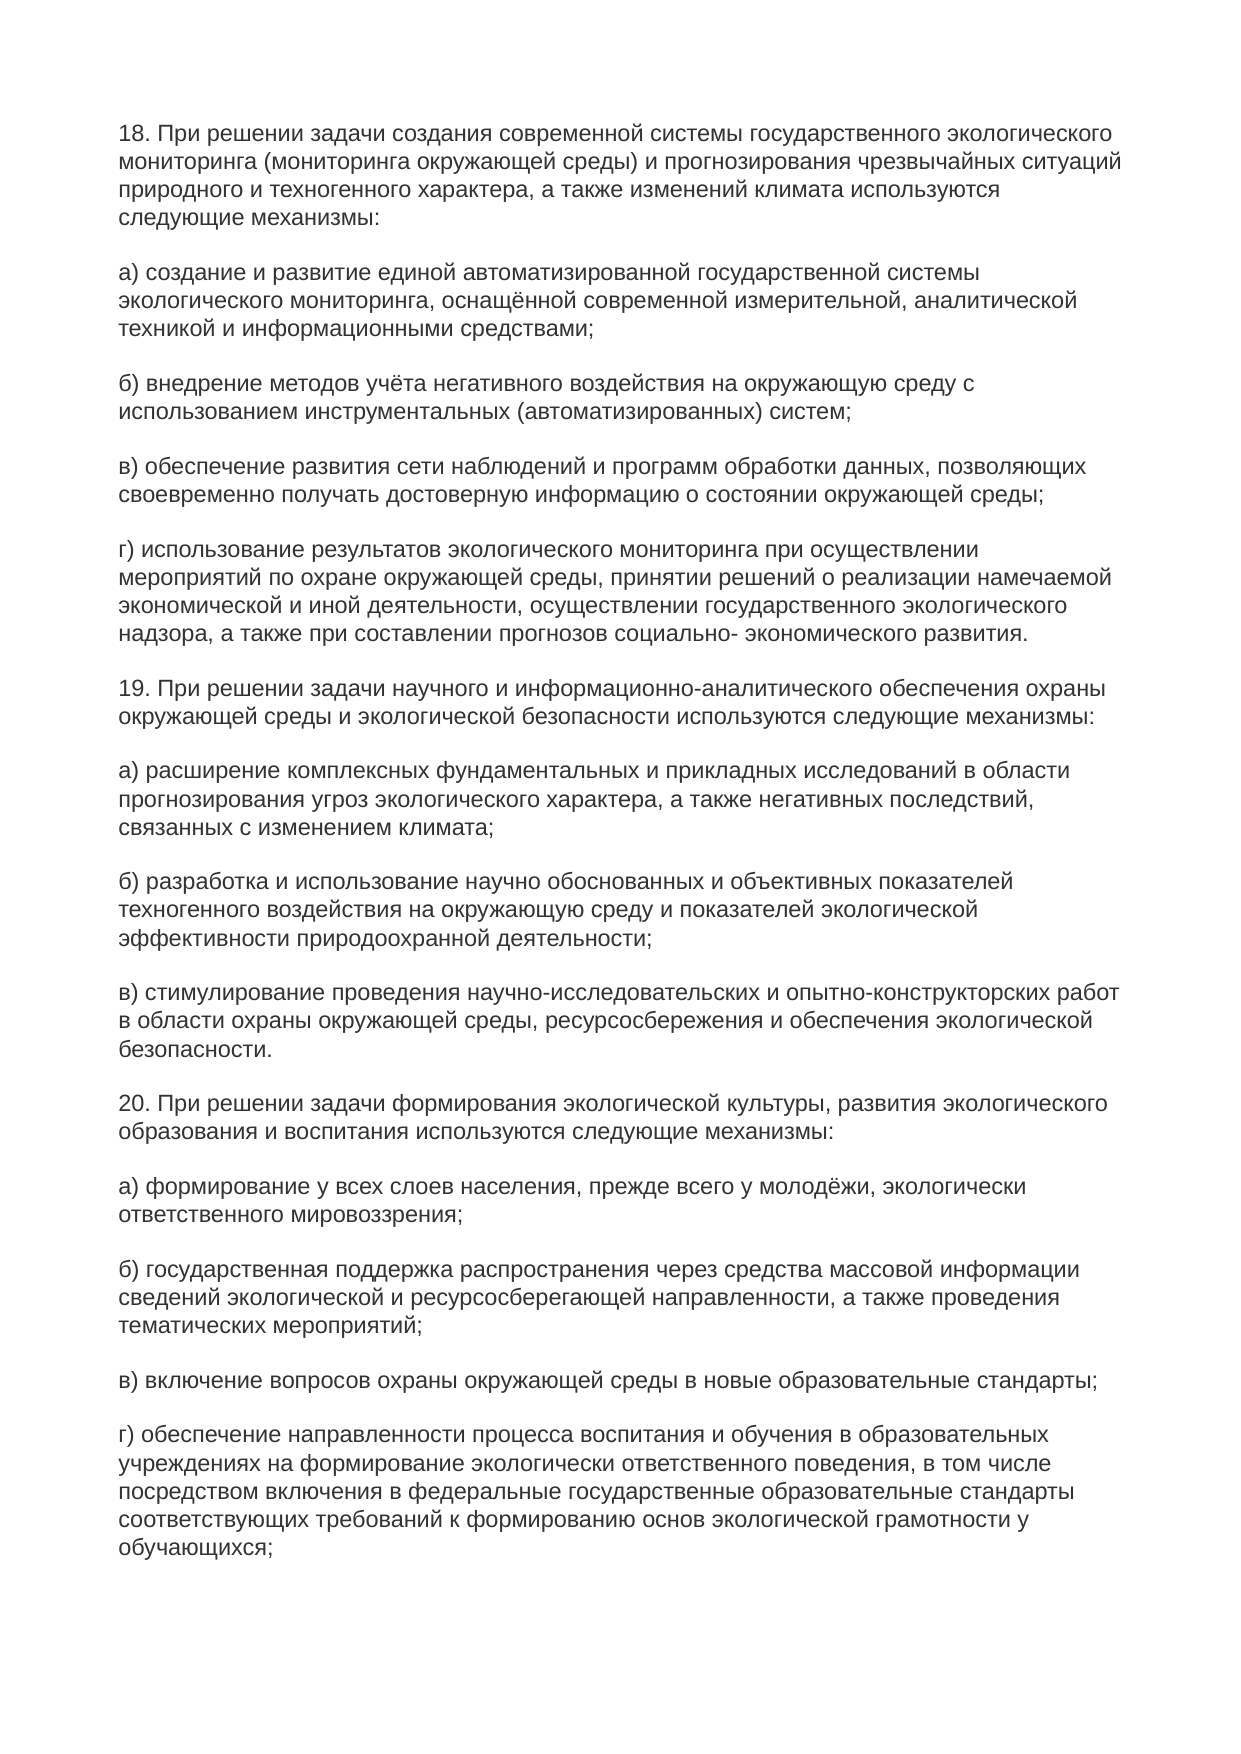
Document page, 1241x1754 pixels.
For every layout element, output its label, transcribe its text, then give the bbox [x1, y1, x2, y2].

text а) расширение комплексных фундаментальных и прикладных исследований в области прогнозирования угроз экологического характера, а также негативных последствий, связанных с изменением климата; [118, 756, 1122, 840]
text б) разработка и использование научно обоснованных и объективных показателей техногенного воздействия на окружающую среду и показателей экологической эффективности природоохранной деятельности; [118, 867, 1122, 951]
text б) государственная поддержка распространения через средства массовой информации сведений экологической и ресурсосберегающей направленности, а также проведения тематических мероприятий; [118, 1254, 1122, 1338]
text а) создание и развитие единой автоматизированной государственной системы экологического мониторинга, оснащённой современной измерительной, аналитической техникой и информационными средствами; [118, 257, 1122, 342]
text в) стимулирование проведения научно-исследовательских и опытно-конструкторских работ в области охраны окружающей среды, ресурсосбережения и обеспечения экологической безопасности. [118, 977, 1122, 1062]
text в) включение вопросов охраны окружающей среды в новые образовательные стандарты; [118, 1365, 1122, 1393]
text г) обеспечение направленности процесса воспитания и обучения в образовательных учреждениях на формирование экологически ответственного поведения, в том числе посредством включения в федеральные государственные образовательные стандарты соответствующих требований к формированию основ экологической грамотности у обучающихся; [118, 1420, 1122, 1560]
text 20. При решении задачи формирования экологической культуры, развития экологического образования и воспитания используются следующие механизмы: [118, 1088, 1122, 1145]
text в) обеспечение развития сети наблюдений и программ обработки данных, позволяющих своевременно получать достоверную информацию о состоянии окружающей среды; [118, 451, 1122, 507]
text б) внедрение методов учёта негативного воздействия на окружающую среду с использованием инструментальных (автоматизированных) систем; [118, 368, 1122, 424]
text 18. При решении задачи создания современной системы государственного экологического мониторинга (мониторинга окружающей среды) и прогнозирования чрезвычайных ситуаций природного и техногенного характера, а также изменений климата используются следующие механизмы: [118, 118, 1122, 231]
text а) формирование у всех слоев населения, прежде всего у молодёжи, экологически ответственного мировоззрения; [118, 1171, 1122, 1227]
text г) использование результатов экологического мониторинга при осуществлении мероприятий по охране окружающей среды, принятии решений о реализации намечаемой экономической и иной деятельности, осуществлении государственного экологического надзора, а также при составлении прогнозов социально- экономического развития. [118, 534, 1122, 646]
text 19. При решении задачи научного и информационно-аналитического обеспечения охраны окружающей среды и экологической безопасности используются следующие механизмы: [118, 673, 1122, 729]
